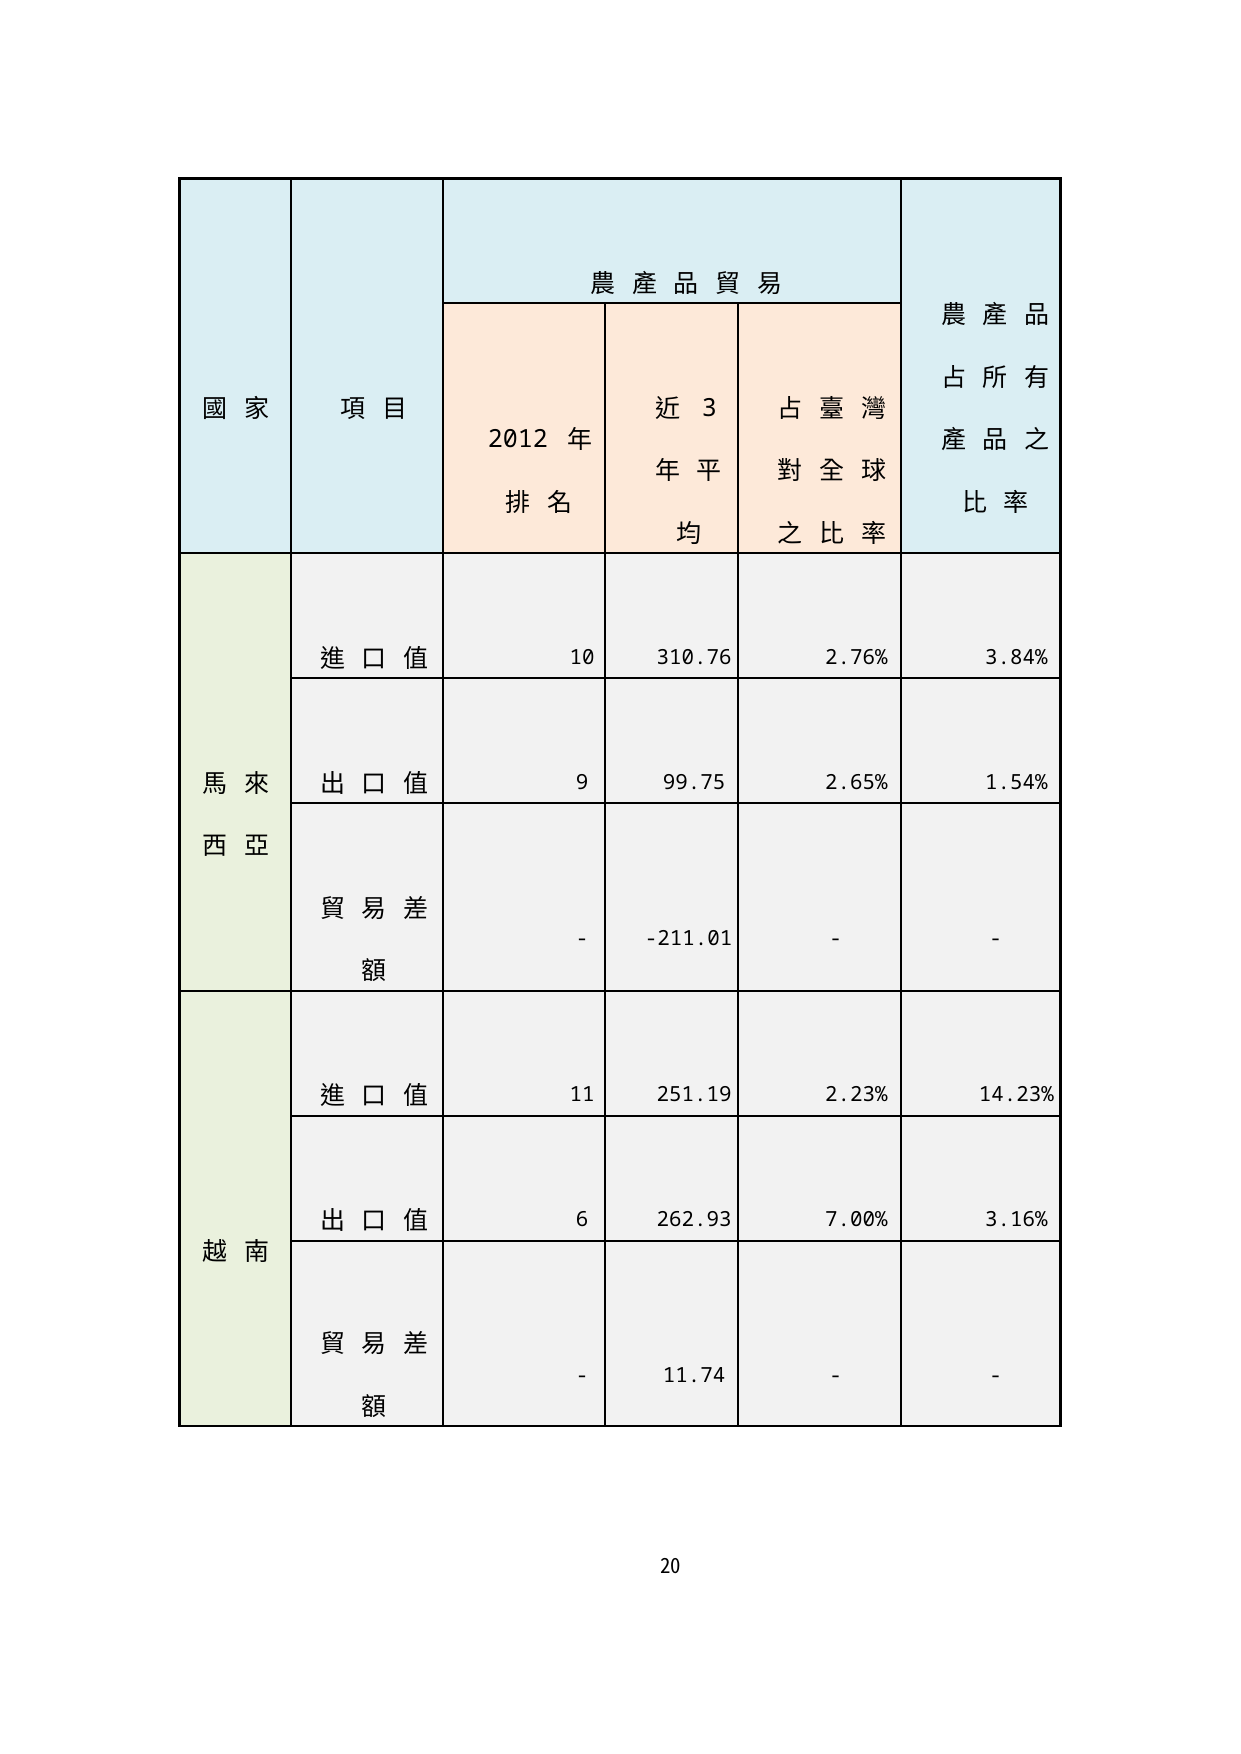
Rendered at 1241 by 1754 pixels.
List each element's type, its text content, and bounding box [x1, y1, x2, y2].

table_cell 10 [444, 554, 604, 677]
table_cell 1.54% [902, 679, 1059, 802]
table_cell -211.01 [606, 804, 737, 990]
table_cell - [444, 1242, 604, 1425]
table_cell - [902, 1242, 1059, 1425]
table_cell 出口值 [292, 679, 442, 802]
table_cell 2.65% [739, 679, 900, 802]
table_cell 6 [444, 1117, 604, 1240]
table_header 項目 [292, 180, 442, 552]
table_cell 14.23% [902, 992, 1059, 1115]
table_cell - [902, 804, 1059, 990]
table_cell 2.23% [739, 992, 900, 1115]
table_cell 99.75 [606, 679, 737, 802]
table_cell 近3年平均 [606, 304, 737, 552]
table_cell 2012年排名 [444, 304, 604, 552]
table_cell 貿易差額 [292, 804, 442, 990]
table_cell 貿易差額 [292, 1242, 442, 1425]
table_cell 越南 [181, 992, 290, 1425]
table_cell 占臺灣對全球之比率 [739, 304, 900, 552]
table_cell - [739, 804, 900, 990]
table_cell - [444, 804, 604, 990]
table_cell 進口值 [292, 554, 442, 677]
table_cell 310.76 [606, 554, 737, 677]
table_cell 7.00% [739, 1117, 900, 1240]
table_cell - [739, 1242, 900, 1425]
table_header 農產品占所有產品之比率 [902, 180, 1059, 552]
table_cell 11 [444, 992, 604, 1115]
table_cell 3.16% [902, 1117, 1059, 1240]
table_cell 251.19 [606, 992, 737, 1115]
table_header 農產品貿易 [444, 180, 900, 302]
table_cell 3.84% [902, 554, 1059, 677]
table_cell 11.74 [606, 1242, 737, 1425]
table_cell 9 [444, 679, 604, 802]
table_cell 出口值 [292, 1117, 442, 1240]
table_cell 進口值 [292, 992, 442, 1115]
table_cell 馬來西亞 [181, 554, 290, 990]
table_header 國家 [181, 180, 290, 552]
table_cell 262.93 [606, 1117, 737, 1240]
table_cell 2.76% [739, 554, 900, 677]
